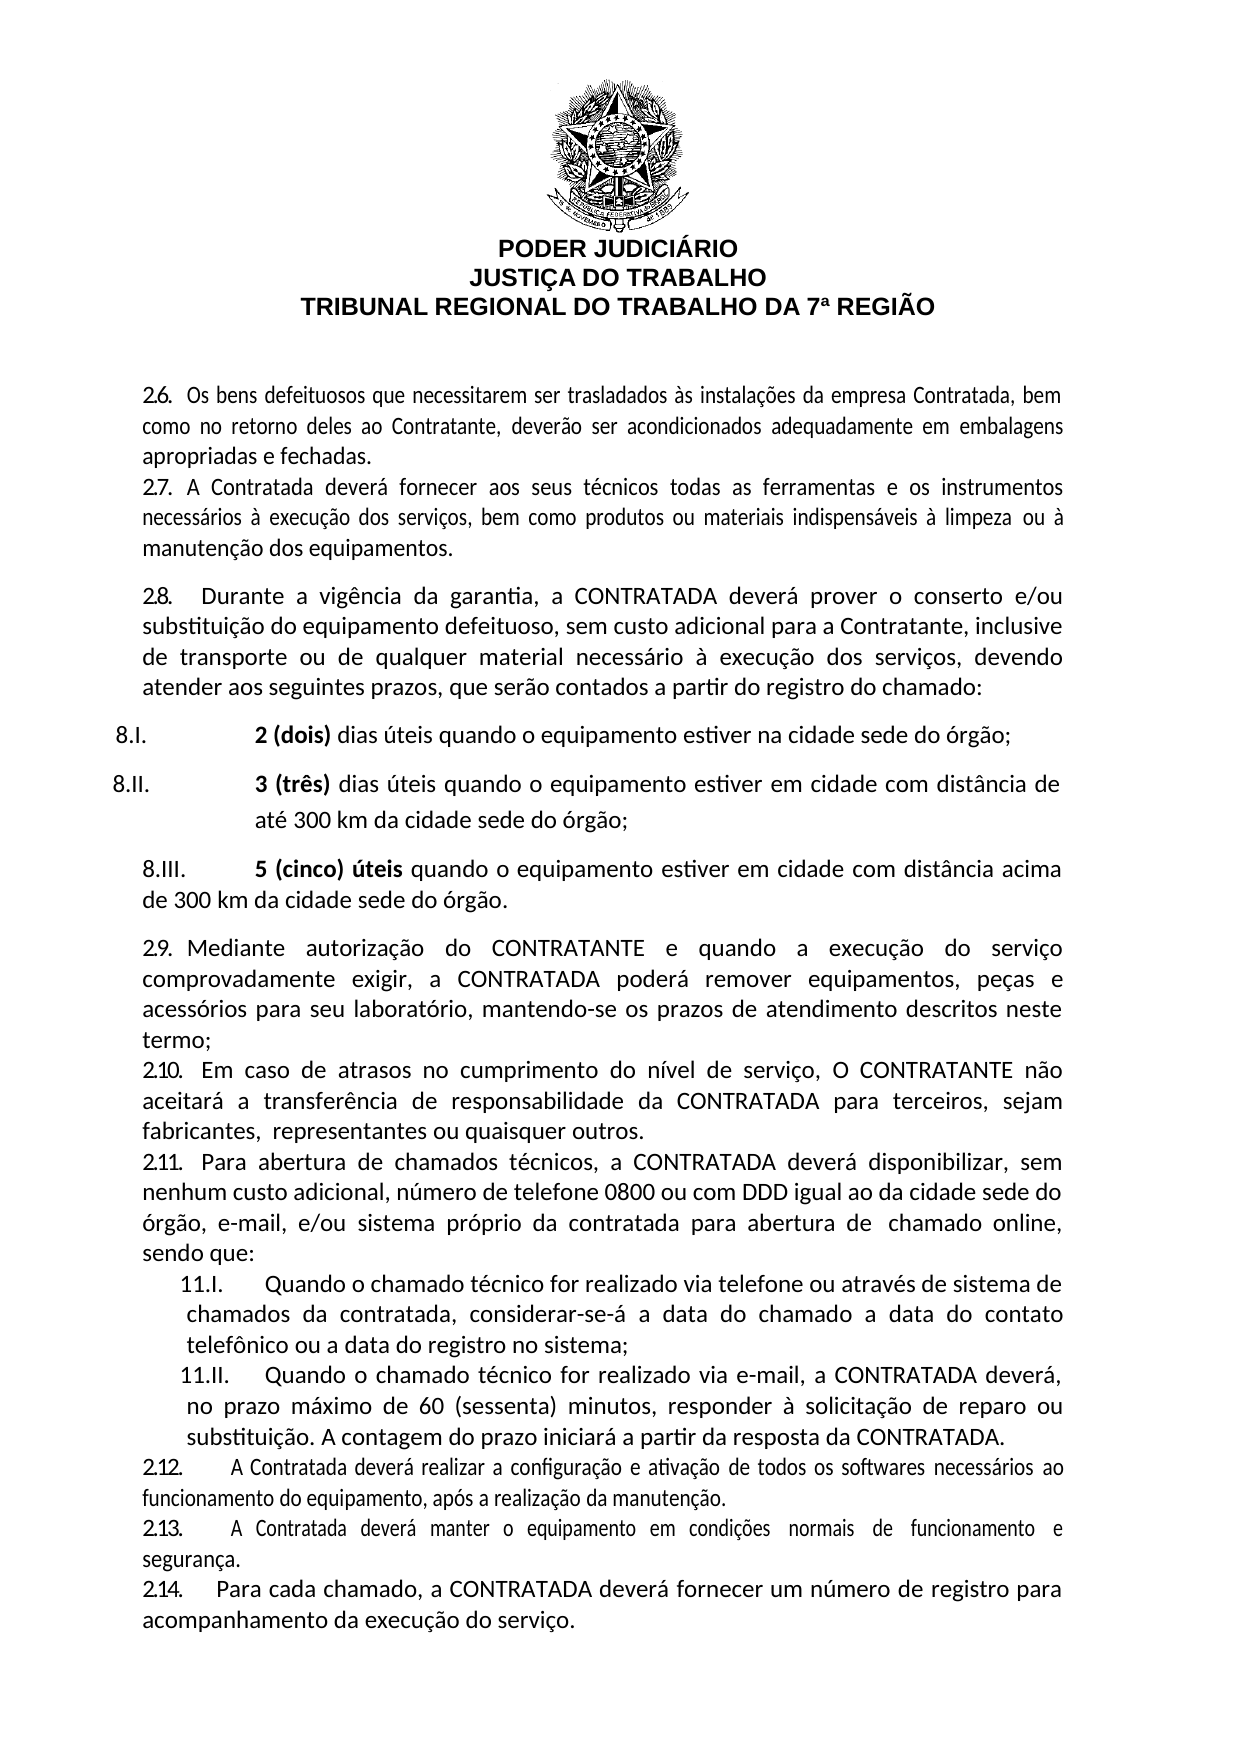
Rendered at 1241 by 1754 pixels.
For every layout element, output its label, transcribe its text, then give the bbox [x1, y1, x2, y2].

list 5 (cinco) úteis quando o equipamento estiver em cidade com distância acima de 300 km da cidade sede do órgão. [142, 853, 1063, 914]
list Quando o chamado técnico for realizado via e-mail, a CONTRATADA deverá, no prazo máximo de 60 (sessenta) minutos, responder à solicitação de reparo ou substituição. A contagem do prazo iniciará a partir da resposta da CONTRATADA. [179, 1359, 1063, 1451]
list 3 (três) dias úteis quando o equipamento estiver em cidade com distância de [112, 768, 1121, 799]
list Quando o chamado técnico for realizado via telefone ou através de sistema de chamados da contratada, considerar-se-á a data do chamado a data do contato telefônico ou a data do registro no sistema; [179, 1268, 1063, 1359]
list Os bens defeituosos que necessitarem ser trasladados às instalações da empresa Contratada, bem como no retorno deles ao Contratante, deverão ser acondicionados adequadamente em embalagens apropriadas e fechadas. [142, 379, 1063, 471]
list A Contratada deverá manter o equipamento em condições normais de funcionamento e segurança. [142, 1512, 1063, 1573]
list Durante a vigência da garantia, a CONTRATADA deverá prover o conserto e/ou substituição do equipamento defeituoso, sem custo adicional para a Contratante, inclusive de transporte ou de qualquer material necessário à execução dos serviços, devendo atender aos seguintes prazos, que serão contados a partir do registro do chamado: [142, 580, 1064, 702]
list Em caso de atrasos no cumprimento do nível de serviço, O CONTRATANTE não aceitará a transferência de responsabilidade da CONTRATADA para terceiros, sejam fabricantes, representantes ou quaisquer outros. [142, 1054, 1063, 1146]
list 2 (dois) dias úteis quando o equipamento estiver na cidade sede do órgão; [115, 719, 1121, 750]
list Para cada chamado, a CONTRATADA deverá fornecer um número de registro para acompanhamento da execução do serviço. [142, 1574, 1063, 1635]
text até 300 km da cidade sede do órgão; [254, 804, 1121, 835]
list A Contratada deverá fornecer aos seus técnicos todas as ferramentas e os instrumentos necessários à execução dos serviços, bem como produtos ou materiais indispensáveis à limpeza ou à manutenção dos equipamentos. [142, 471, 1064, 563]
picture [545, 76, 691, 234]
list Para abertura de chamados técnicos, a CONTRATADA deverá disponibilizar, sem nenhum custo adicional, número de telefone 0800 ou com DDD igual ao da cidade sede do órgão, e-mail, e/ou sistema próprio da contratada para abertura de chamado online, sendo que: [142, 1146, 1063, 1268]
list A Contratada deverá realizar a configuração e ativação de todos os softwares necessários ao funcionamento do equipamento, após a realização da manutenção. [142, 1451, 1064, 1512]
list Mediante autorização do CONTRATANTE e quando a execução do serviço comprovadamente exigir, a CONTRATADA poderá remover equipamentos, peças e acessórios para seu laboratório, mantendo-se os prazos de atendimento descritos neste termo; [142, 932, 1063, 1054]
